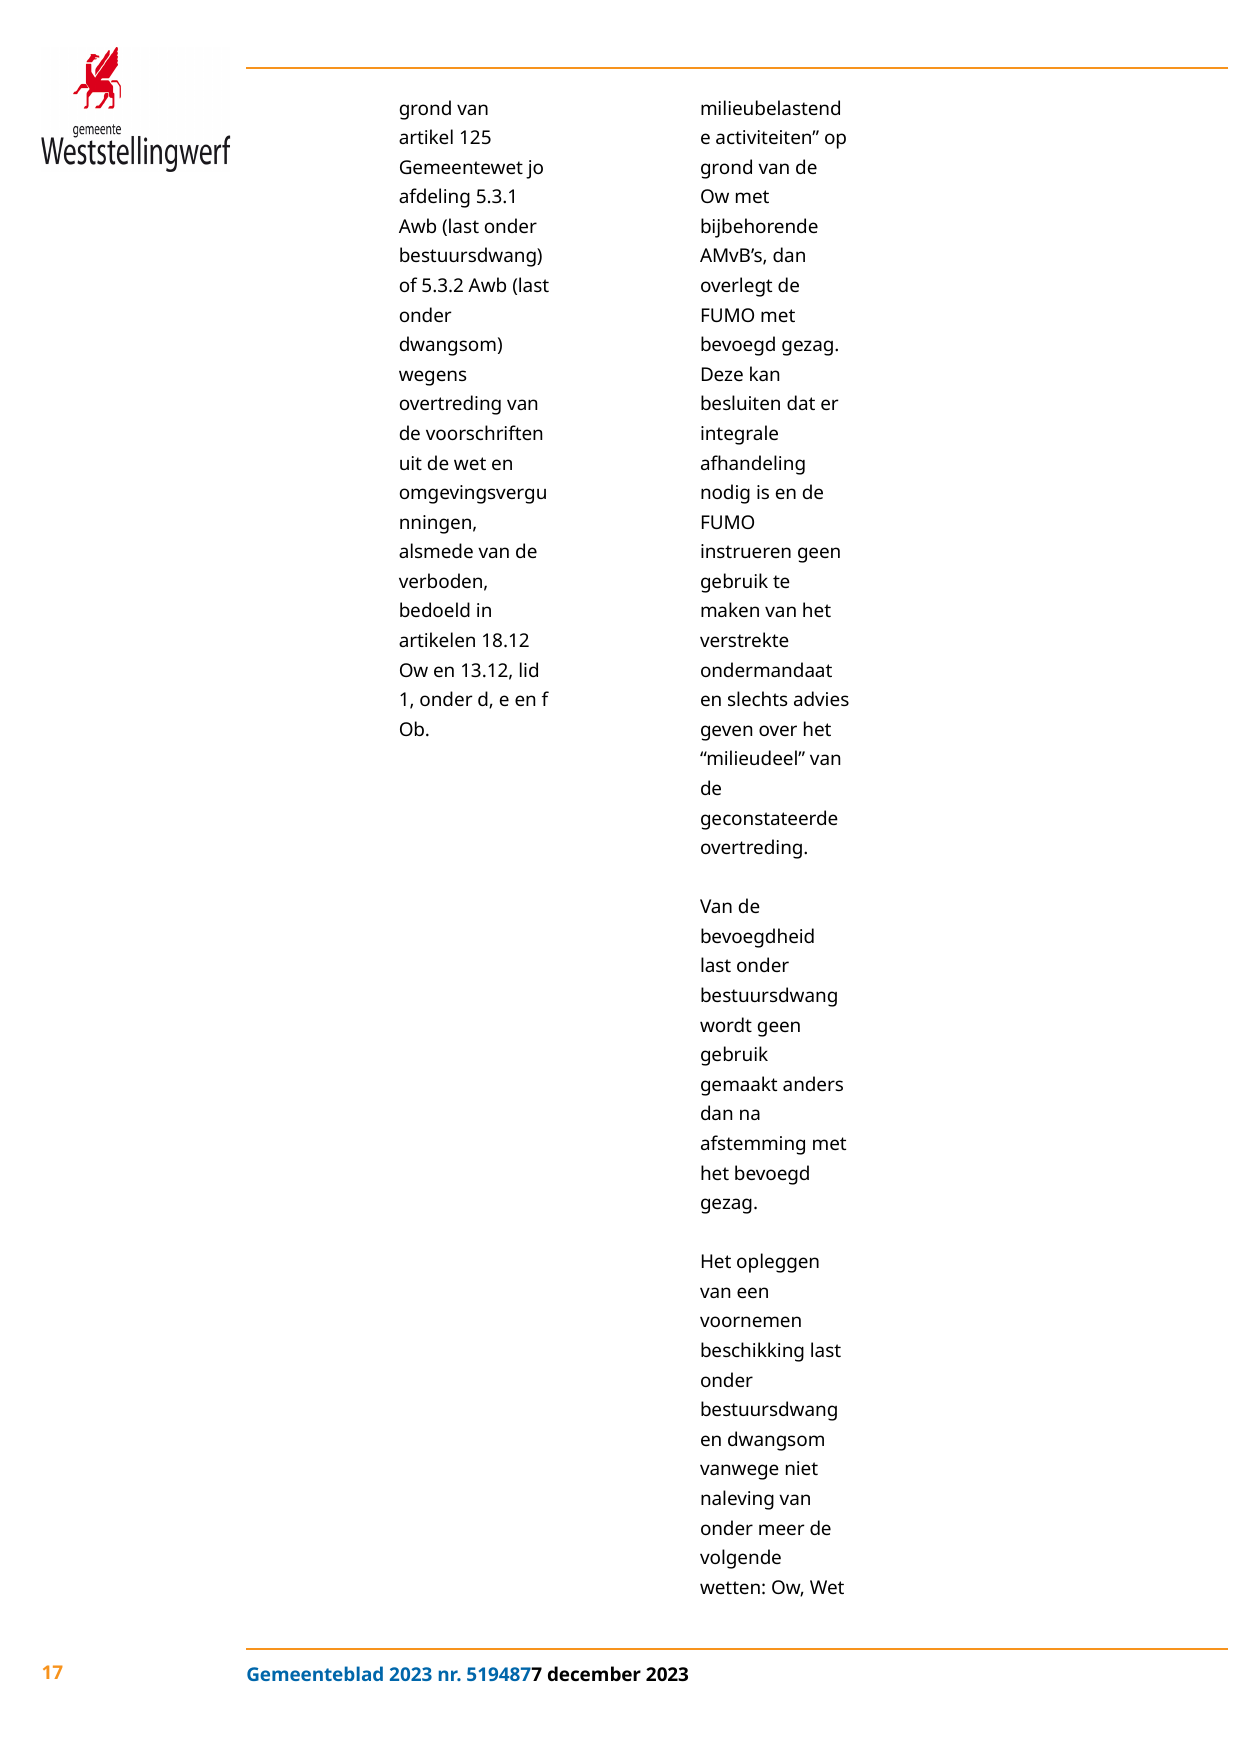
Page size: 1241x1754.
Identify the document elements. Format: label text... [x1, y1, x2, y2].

table_cell [549, 95, 700, 1600]
table_cell [248, 95, 398, 1600]
table_cell grond van artikel 125 Gemeentewet jo afdeling 5.3.1 Awb (last onder bestuursdwang) of 5.3.2 Awb (last onder dwangsom) wegens overtreding van de voorschriften uit de wet en omgevingsvergunningen, alsmede van de verboden, bedoeld in artikelen 18.12 Ow en 13.12, lid 1, onder d, e en f Ob. [399, 95, 549, 1600]
picture [41, 47, 231, 172]
table_cell [850, 95, 1152, 1600]
table_cell milieubelastende activiteiten” op grond van de Ow met bijbehorende AMvB’s, dan overlegt de FUMO met bevoegd gezag. Deze kan besluiten dat er integrale afhandeling nodig is en de FUMO instrueren geen gebruik te maken van het verstrekte ondermandaat en slechts advies geven over het “milieudeel” van de geconstateerde overtreding. Van de bevoegdheid last onder bestuursdwang wordt geen gebruik gemaakt anders dan na afstemming met het bevoegd gezag. Het opleggen van een voornemen beschikking last onder bestuursdwang en dwangsom vanwege niet naleving van onder meer de volgende wetten: Ow, Wet [700, 95, 850, 1600]
